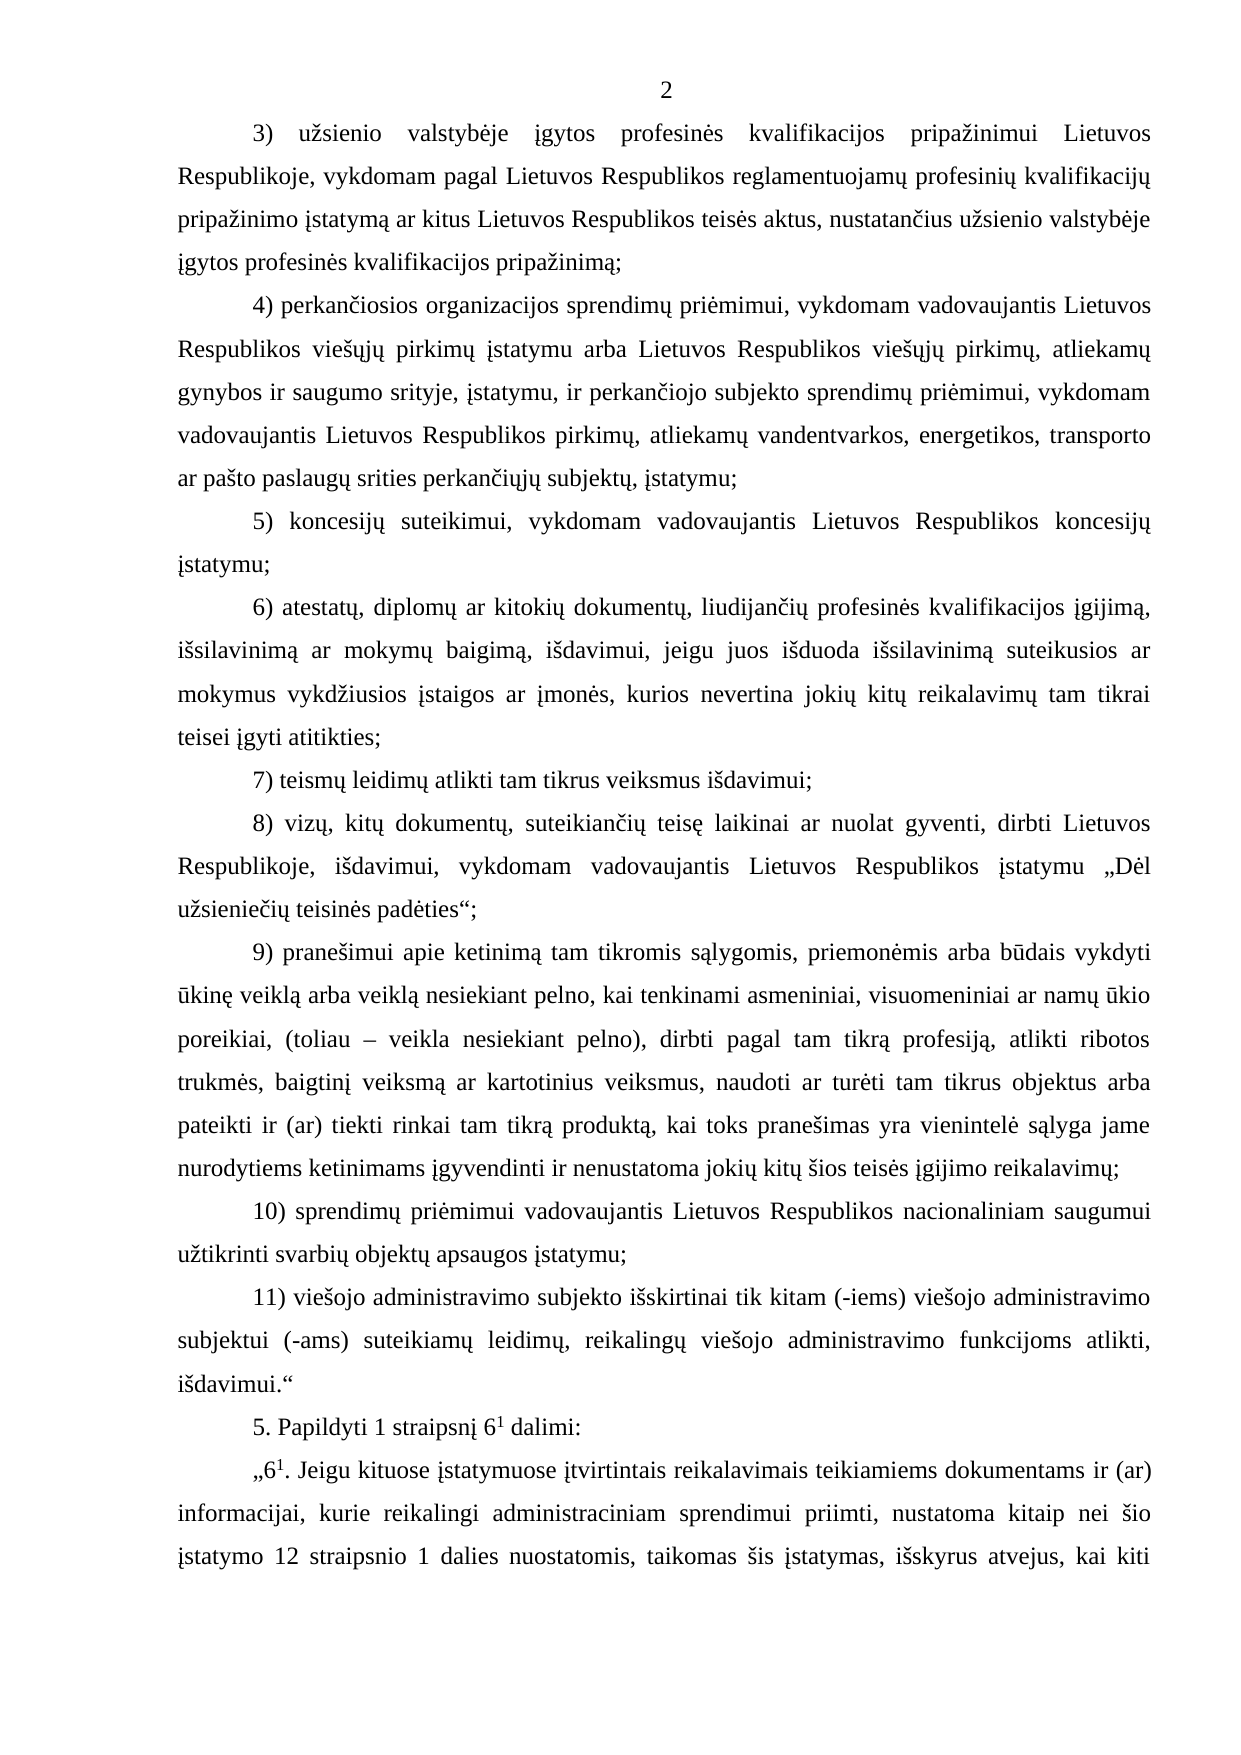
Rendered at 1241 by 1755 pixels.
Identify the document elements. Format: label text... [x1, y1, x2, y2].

text 3) užsienio valstybėje įgytos profesinės kvalifikacijos pripažinimui Lietuvos Respublikoje, vykdomam pagal Lietuvos Respublikos reglamentuojamų profesinių kvalifikacijų pripažinimo įstatymą ar kitus Lietuvos Respublikos teisės aktus, nustatančius užsienio valstybėje įgytos profesinės kvalifikacijos pripažinimą; [177, 118, 1152, 276]
text 5) koncesijų suteikimui, vykdomam vadovaujantis Lietuvos Respublikos koncesijų įstatymu; [177, 506, 1152, 578]
text 8) vizų, kitų dokumentų, suteikiančių teisę laikinai ar nuolat gyventi, dirbti Lietuvos Respublikoje, išdavimui, vykdomam vadovaujantis Lietuvos Respublikos įstatymu „Dėl užsieniečių teisinės padėties“; [177, 808, 1152, 923]
text 9) pranešimui apie ketinimą tam tikromis sąlygomis, priemonėmis arba būdais vykdyti ūkinę veiklą arba veiklą nesiekiant pelno, kai tenkinami asmeniniai, visuomeniniai ar namų ūkio poreikiai, (toliau – veikla nesiekiant pelno), dirbti pagal tam tikrą profesiją, atlikti ribotos trukmės, baigtinį veiksmą ar kartotinius veiksmus, naudoti ar turėti tam tikrus objektus arba pateikti ir (ar) tiekti rinkai tam tikrą produktą, kai toks pranešimas yra vienintelė sąlyga jame nurodytiems ketinimams įgyvendinti ir nenustatoma jokių kitų šios teisės įgijimo reikalavimų; [177, 937, 1152, 1182]
text „61. Jeigu kituose įstatymuose įtvirtintais reikalavimais teikiamiems dokumentams ir (ar) informacijai, kurie reikalingi administraciniam sprendimui priimti, nustatoma kitaip nei šio įstatymo 12 straipsnio 1 dalies nuostatomis, taikomas šis įstatymas, išskyrus atvejus, kai kiti [177, 1455, 1152, 1570]
text 7) teismų leidimų atlikti tam tikrus veiksmus išdavimui; [177, 765, 1152, 794]
text 11) viešojo administravimo subjekto išskirtinai tik kitam (-iems) viešojo administravimo subjektui (-ams) suteikiamų leidimų, reikalingų viešojo administravimo funkcijoms atlikti, išdavimui.“ [177, 1282, 1152, 1397]
text 6) atestatų, diplomų ar kitokių dokumentų, liudijančių profesinės kvalifikacijos įgijimą, išsilavinimą ar mokymų baigimą, išdavimui, jeigu juos išduoda išsilavinimą suteikusios ar mokymus vykdžiusios įstaigos ar įmonės, kurios nevertina jokių kitų reikalavimų tam tikrai teisei įgyti atitikties; [177, 592, 1152, 751]
text 4) perkančiosios organizacijos sprendimų priėmimui, vykdomam vadovaujantis Lietuvos Respublikos viešųjų pirkimų įstatymu arba Lietuvos Respublikos viešųjų pirkimų, atliekamų gynybos ir saugumo srityje, įstatymu, ir perkančiojo subjekto sprendimų priėmimui, vykdomam vadovaujantis Lietuvos Respublikos pirkimų, atliekamų vandentvarkos, energetikos, transporto ar pašto paslaugų srities perkančiųjų subjektų, įstatymu; [177, 291, 1152, 492]
text 5. Papildyti 1 straipsnį 61 dalimi: [177, 1412, 1152, 1441]
text 10) sprendimų priėmimui vadovaujantis Lietuvos Respublikos nacionaliniam saugumui užtikrinti svarbių objektų apsaugos įstatymu; [177, 1196, 1152, 1268]
